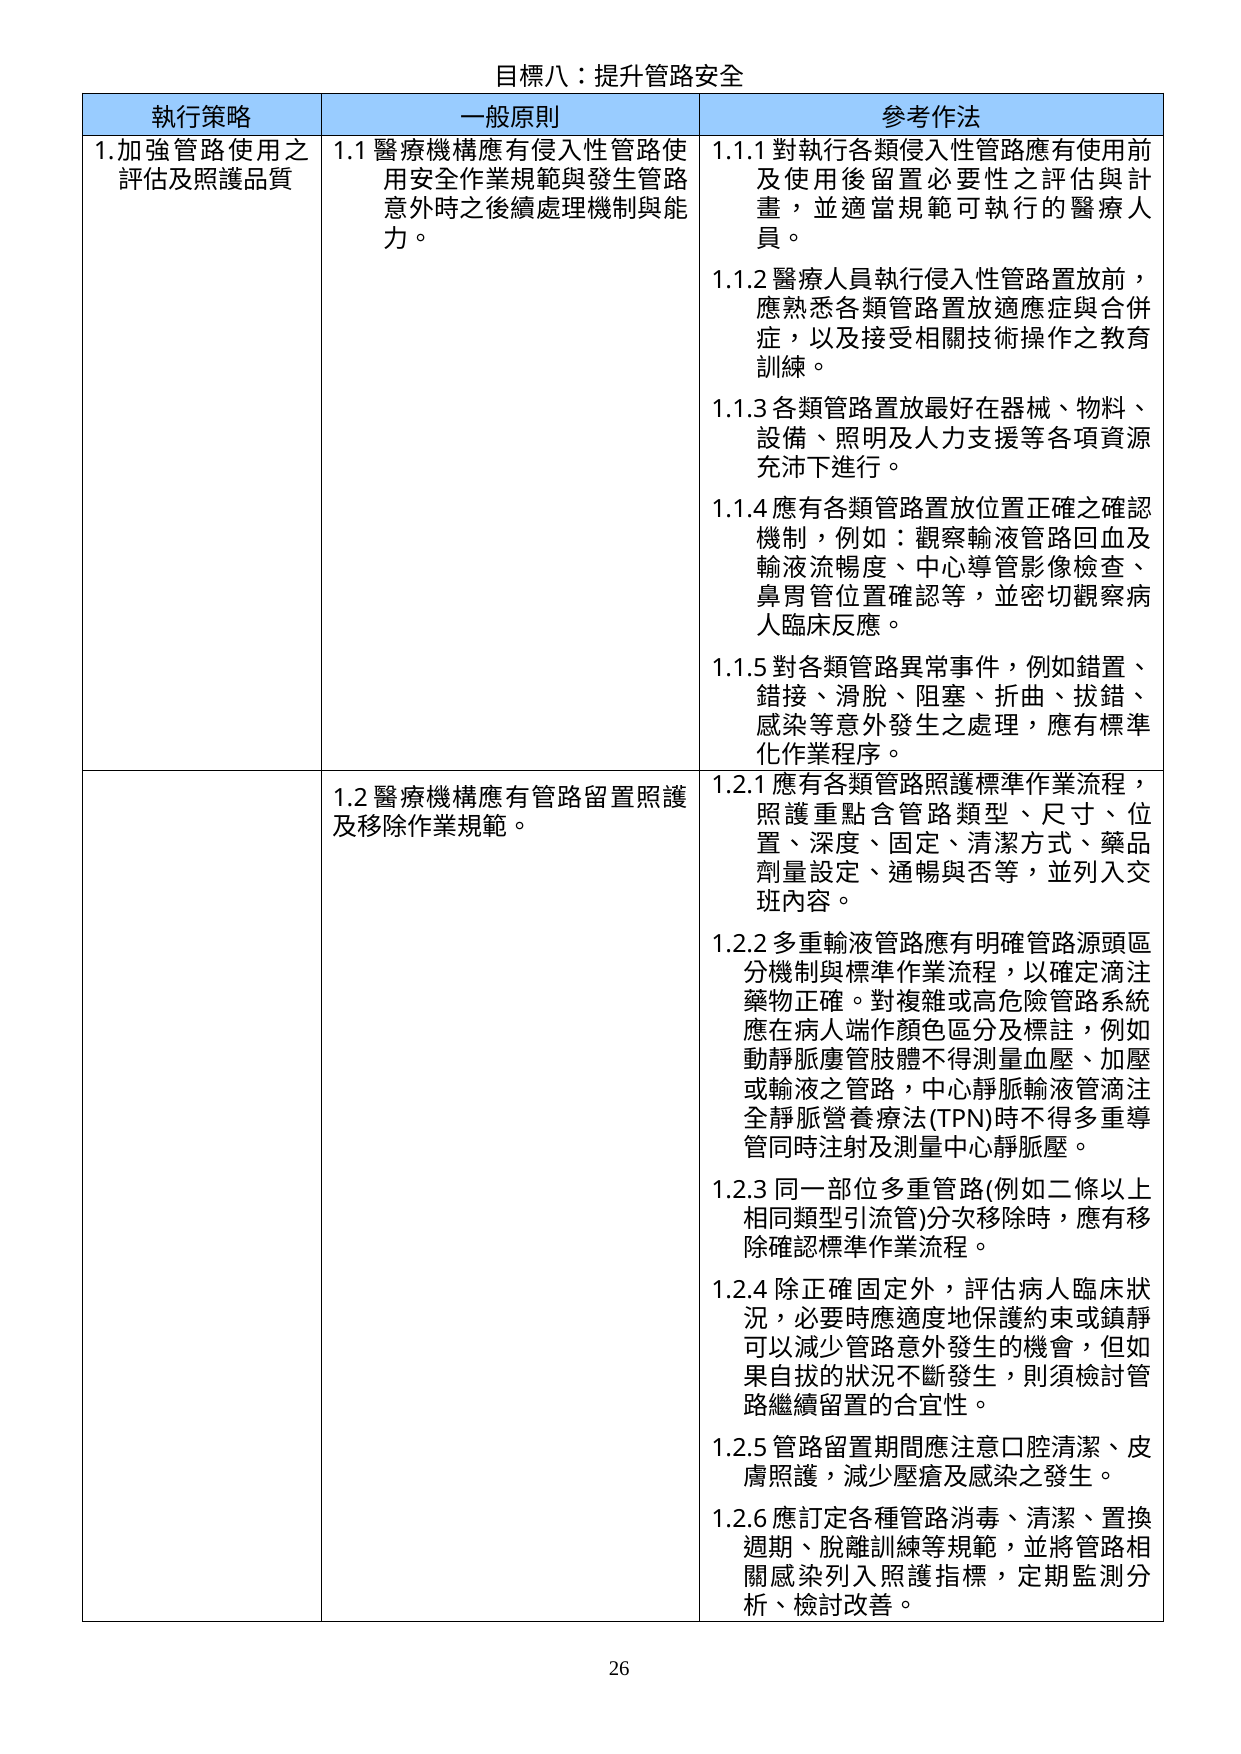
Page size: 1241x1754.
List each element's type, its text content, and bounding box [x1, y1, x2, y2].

table_cell 1.2.1應有各類管路照護標準作業流程，照護重點含管路類型、尺寸、位置、深度、固定、清潔方式、藥品劑量設定、通暢與否等，並列入交班內容。 1.2.2多重輸液管路應有明確管路源頭區分機制與標準作業流程，以確定滴注藥物正確。對複雜或高危險管路系統應在病人端作顏色區分及標註，例如動靜脈廔管肢體不得測量血壓、加壓或輸液之管路，中心靜脈輸液管滴注全靜脈營養療法(TPN)時不得多重導管同時注射及測量中心靜脈壓。 1.2.3同一部位多重管路(例如二條以上相同類型引流管)分次移除時，應有移除確認標準作業流程。 1.2.4除正確固定外，評估病人臨床狀況，必要時應適度地保護約束或鎮靜可以減少管路意外發生的機會，但如果自拔的狀況不斷發生，則須檢討管路繼續留置的合宜性。 1.2.5管路留置期間應注意口腔清潔、皮膚照護，減少壓瘡及感染之發生。 1.2.6應訂定各種管路消毒、清潔、置換週期、脫離訓練等規範，並將管路相關感染列入照護指標，定期監測分析、檢討改善。 [700, 771, 1163, 1621]
table_header 一般原則 [322, 94, 699, 135]
table_header 執行策略 [83, 94, 321, 135]
table_header 參考作法 [700, 94, 1163, 135]
table_cell 1.加強管路使用之評估及照護品質 [83, 136, 321, 769]
table_cell 1.1.1對執行各類侵入性管路應有使用前及使用後留置必要性之評估與計畫，並適當規範可執行的醫療人員。 1.1.2醫療人員執行侵入性管路置放前，應熟悉各類管路置放適應症與合併症，以及接受相關技術操作之教育訓練。 1.1.3各類管路置放最好在器械、物料、設備、照明及人力支援等各項資源充沛下進行。 1.1.4應有各類管路置放位置正確之確認機制，例如：觀察輸液管路回血及輸液流暢度、中心導管影像檢查、鼻胃管位置確認等，並密切觀察病人臨床反應。 1.1.5對各類管路異常事件，例如錯置、錯接、滑脫、阻塞、折曲、拔錯、感染等意外發生之處理，應有標準化作業程序。 [700, 136, 1163, 769]
table_cell 1.1醫療機構應有侵入性管路使用安全作業規範與發生管路意外時之後續處理機制與能力。 [322, 136, 699, 769]
table_cell [83, 771, 321, 1621]
table_cell 1.2醫療機構應有管路留置照護及移除作業規範。 [322, 771, 699, 1621]
text 目標八：提升管路安全 [94, 56, 1144, 92]
